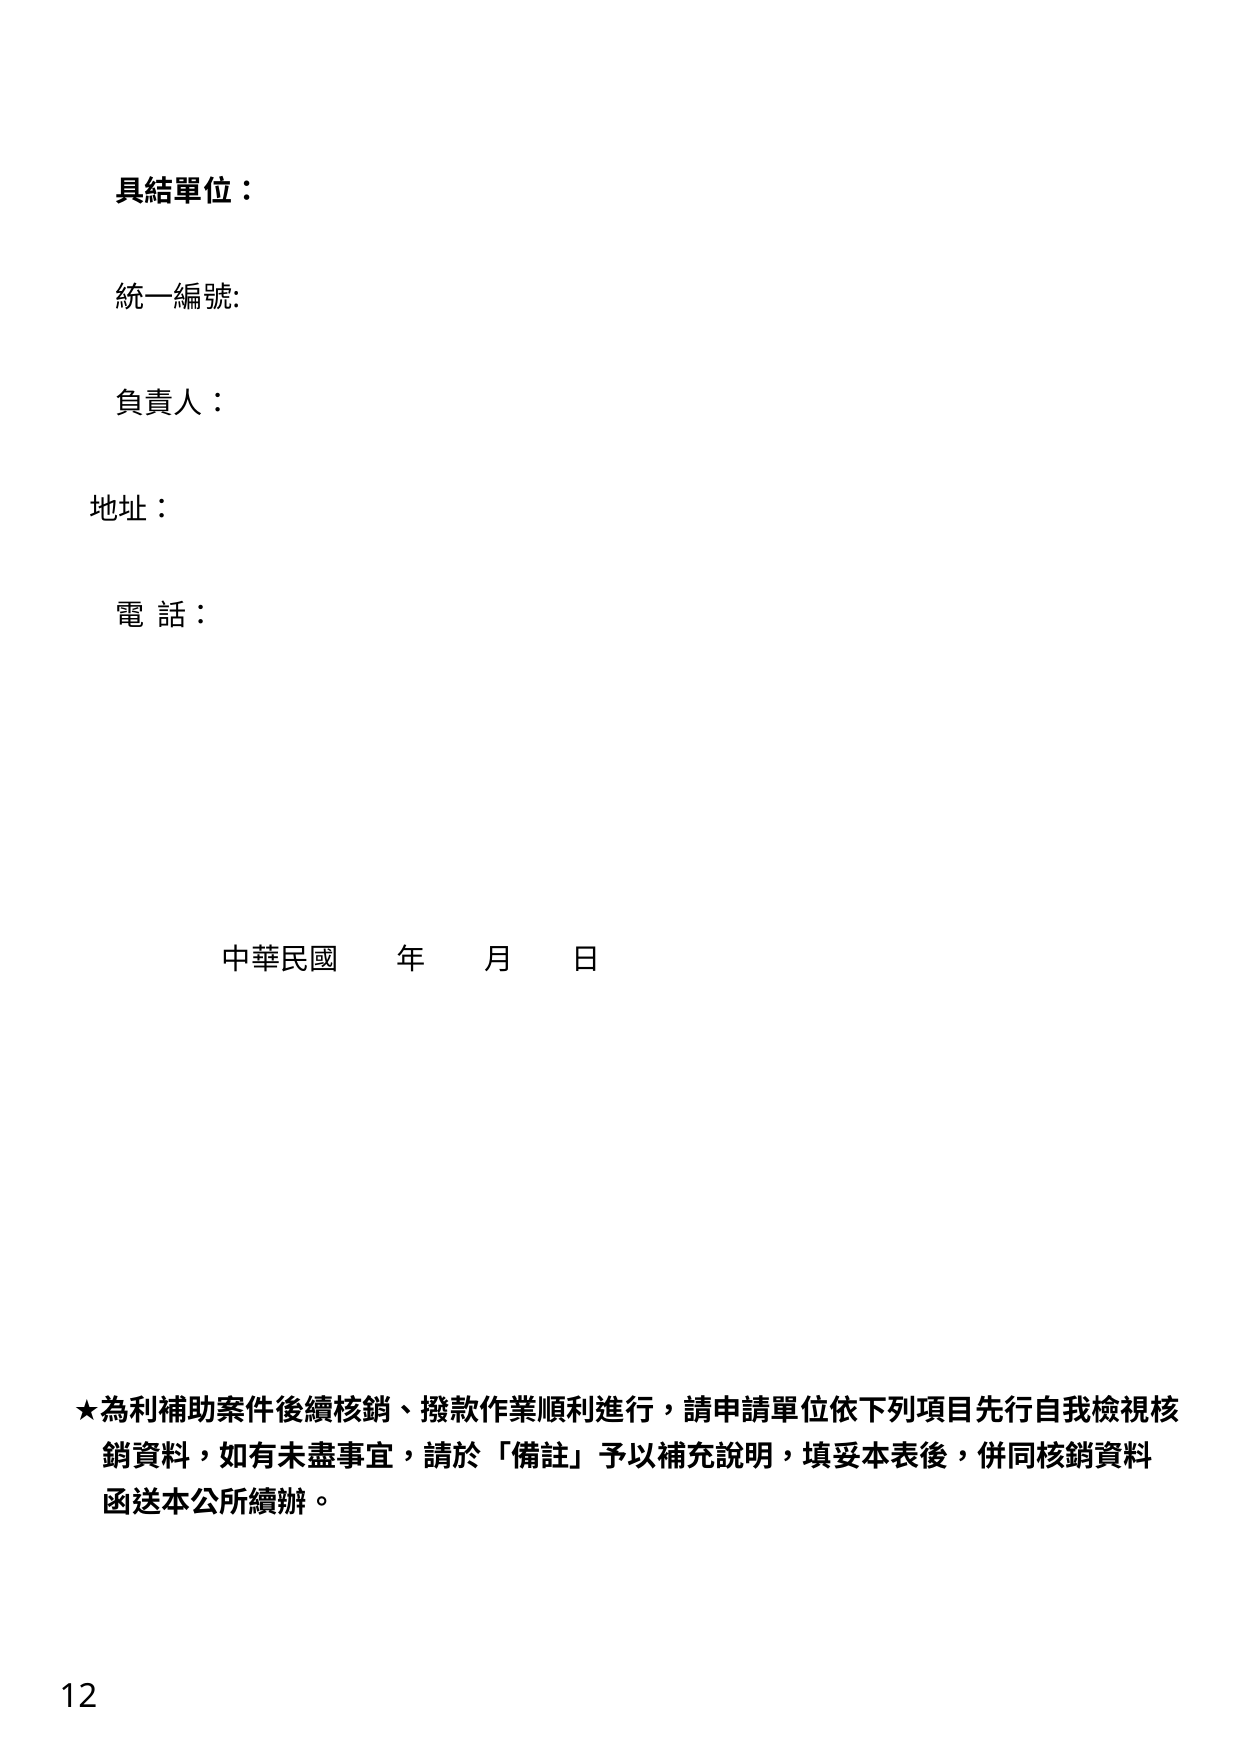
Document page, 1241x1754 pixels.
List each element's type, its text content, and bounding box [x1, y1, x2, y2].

text ★為利補助案件後續核銷、撥款作業順利進行，請申請單位依下列項目先行自我檢視核銷資料，如有未盡事宜，請於「備註」予以補充說明，填妥本表後，併同核銷資料函送本公所續辦。 [73, 1384, 1181, 1521]
text 具結單位： [115, 168, 975, 210]
text 地址： [59, 485, 1181, 528]
text 統一編號: [115, 274, 1181, 316]
text 中華民國 年 月 日 [222, 935, 1004, 977]
text 電 話： [115, 591, 1181, 634]
text 負責人： [115, 380, 1181, 422]
